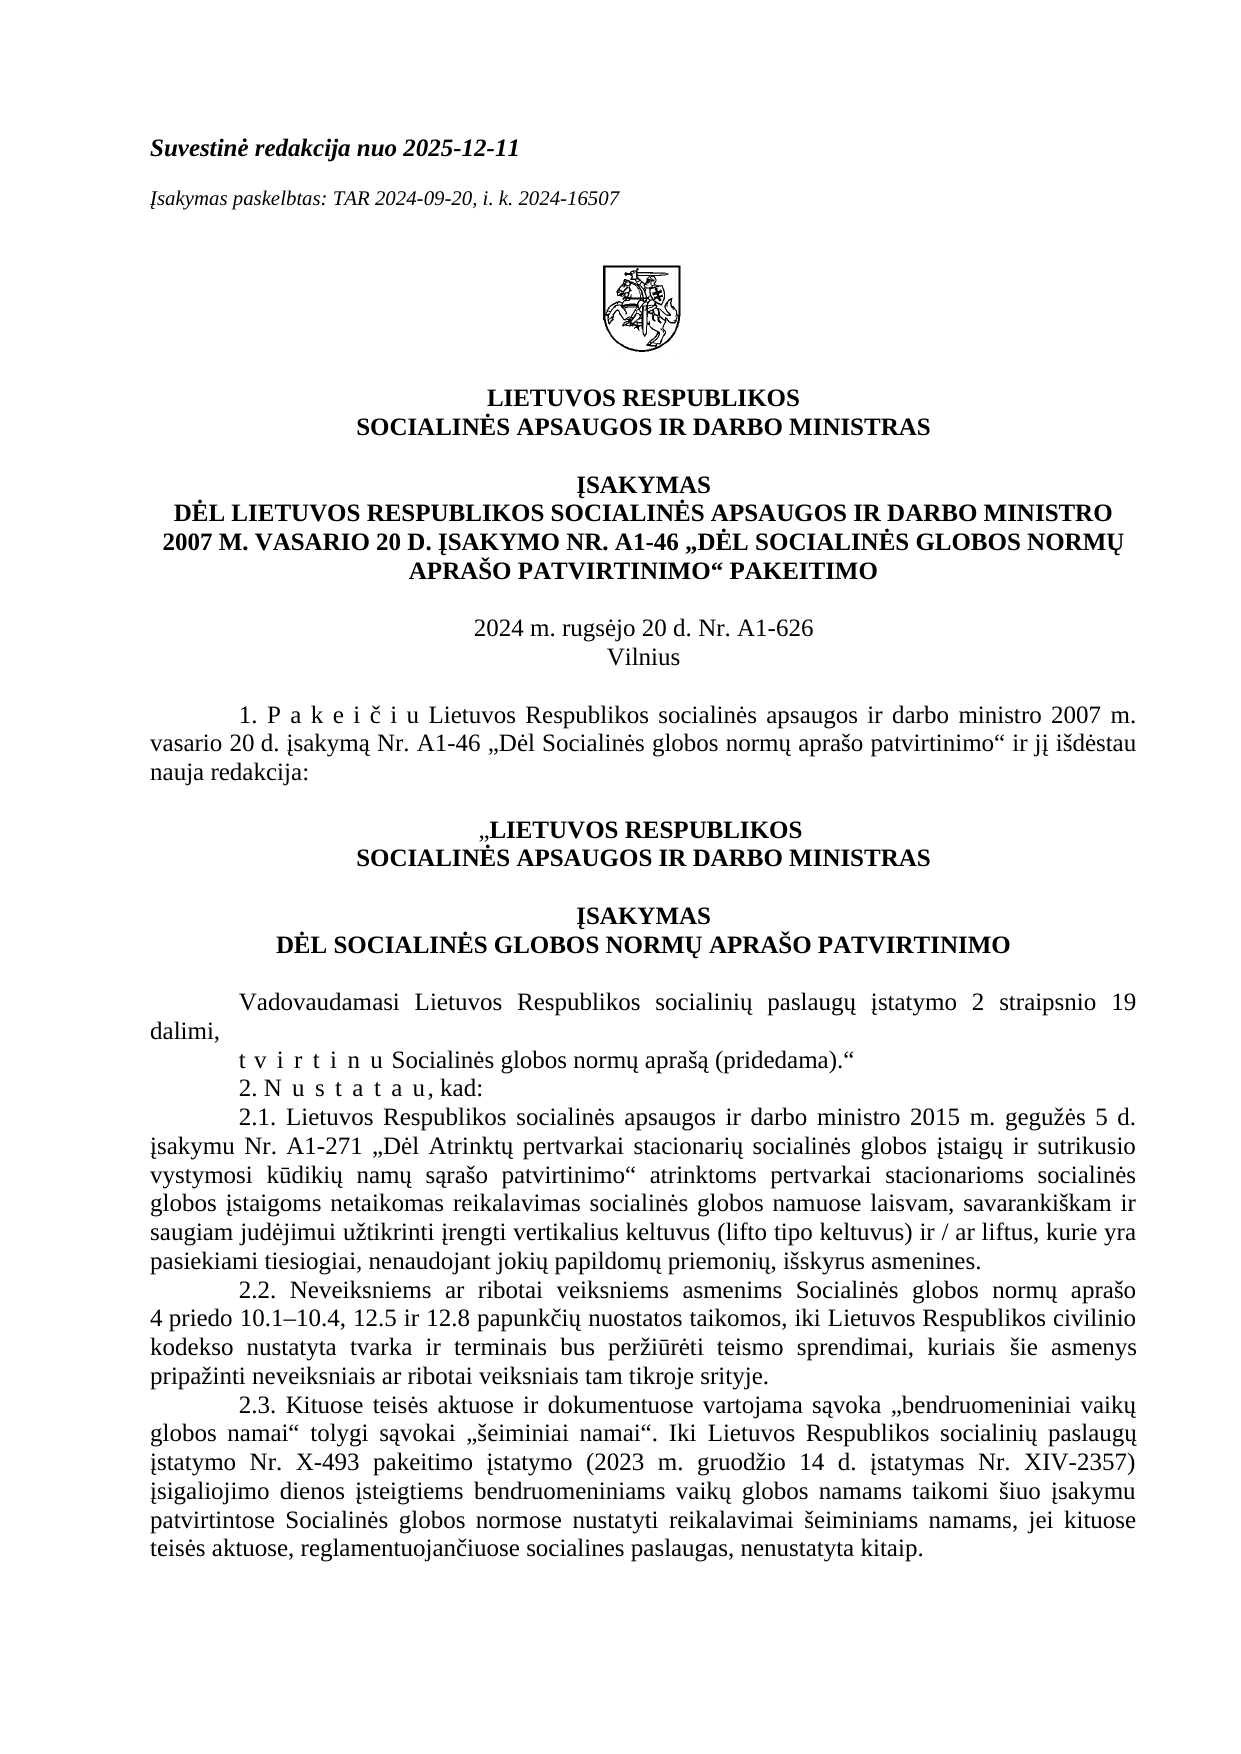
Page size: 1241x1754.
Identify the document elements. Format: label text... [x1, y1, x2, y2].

text Socialinės apsaugos ir darbo ministrAS [150, 843, 1137, 872]
text Vadovaudamasi Lietuvos Respublikos socialinių paslaugų įstatymo 2 straipsnio 19 dalimi, [150, 987, 1137, 1045]
text 2. N u s t a t a u, kad: [150, 1073, 1137, 1102]
text Suvestinė redakcija nuo 2025-12-11 [150, 133, 1137, 162]
text Įsakymas paskelbtas: TAR 2024-09-20, i. k. 2024-16507 [150, 186, 1137, 210]
text „Lietuvos Respublikos [150, 815, 1137, 843]
text t v i r t i n u Socialinės globos normų aprašą (pridedama).“ [150, 1045, 1137, 1073]
text Dėl socialinės globos normų aprašo patvirtinimo [150, 930, 1137, 958]
text 2.1. Lietuvos Respublikos socialinės apsaugos ir darbo ministro 2015 m. gegužės 5 d. įsakymu Nr. A1-271 „Dėl Atrinktų pertvarkai stacionarių socialinės globos įstaigų ir sutrikusio vystymosi kūdikių namų sąrašo patvirtinimo“ atrinktoms pertvarkai stacionarioms socialinės globos įstaigoms netaikomas reikalavimas socialinės globos namuose laisvam, savarankiškam ir saugiam judėjimui užtikrinti įrengti vertikalius keltuvus (lifto tipo keltuvus) ir / ar liftus, kurie yra pasiekiami tiesiogiai, nenaudojant jokių papildomų priemonių, išskyrus asmenines. [150, 1102, 1137, 1275]
text 1. P a k e i č i u Lietuvos Respublikos socialinės apsaugos ir darbo ministro 2007 m. vasario 20 d. įsakymą Nr. A1-46 „Dėl Socialinės globos normų aprašo patvirtinimo“ ir jį išdėstau nauja redakcija: [150, 700, 1137, 786]
text Vilnius [150, 642, 1137, 671]
text SOCIALINĖS APSAUGOS IR DARBO MINISTRAS [150, 412, 1137, 441]
text 2024 m. rugsėjo 20 d. Nr. A1-626 [150, 613, 1137, 642]
text LIETUVOS RESPUBLIKOS [150, 383, 1137, 412]
text DĖL LIETUVOS RESPUBLIKOS SOCIALINĖS APSAUGOS IR DARBO MINISTRO 2007 M. VASARIO 20 D. ĮSAKYMO NR. A1-46 „DĖL SOCIALINĖS GLOBOS NORMŲ APRAŠO PATVIRTINIMO“ PAKEITIMO [150, 498, 1137, 585]
text 2.3. Kituose teisės aktuose ir dokumentuose vartojama sąvoka „bendruomeniniai vaikų globos namai“ tolygi sąvokai „šeiminiai namai“. Iki Lietuvos Respublikos socialinių paslaugų įstatymo Nr. X-493 pakeitimo įstatymo (2023 m. gruodžio 14 d. įstatymas Nr. XIV-2357) įsigaliojimo dienos įsteigtiems bendruomeniniams vaikų globos namams taikomi šiuo įsakymu patvirtintose Socialinės globos normose nustatyti reikalavimai šeiminiams namams, jei kituose teisės aktuose, reglamentuojančiuose socialines paslaugas, nenustatyta kitaip. [150, 1390, 1137, 1562]
text Įsakymas [150, 901, 1137, 930]
text ĮSAKYMAS [150, 470, 1137, 498]
text 2.2. Neveiksniems ar ribotai veiksniems asmenims Socialinės globos normų aprašo 4 priedo 10.1–10.4, 12.5 ir 12.8 papunkčių nuostatos taikomos, iki Lietuvos Respublikos civilinio kodekso nustatyta tvarka ir terminais bus peržiūrėti teismo sprendimai, kuriais šie asmenys pripažinti neveiksniais ar ribotai veiksniais tam tikroje srityje. [150, 1275, 1137, 1390]
